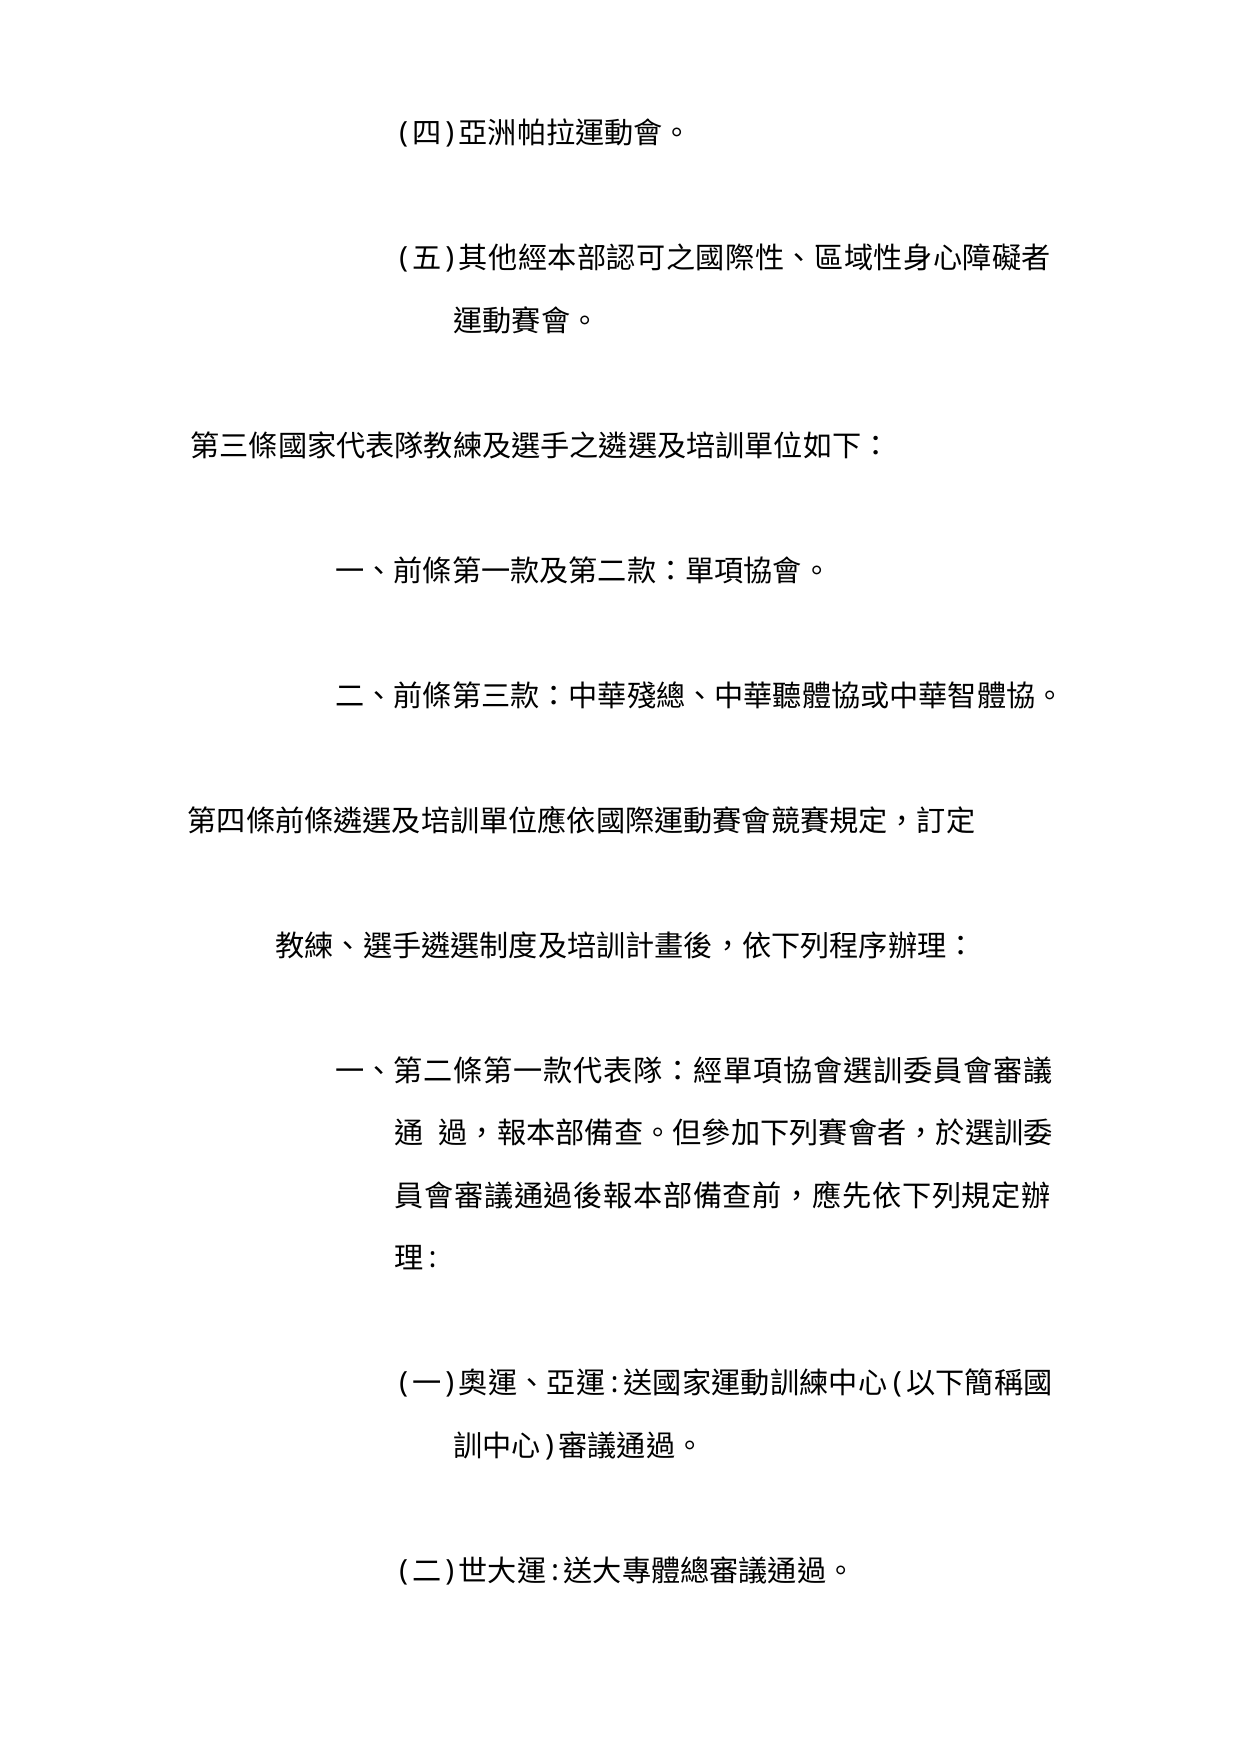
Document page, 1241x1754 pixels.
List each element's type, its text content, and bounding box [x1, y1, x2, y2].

list 奧運、亞運:送國家運動訓練中心(以下簡稱國訓中心)審議通過。 [394, 1339, 1053, 1464]
list 亞洲帕拉運動會。 [314, 89, 1053, 152]
list 世大運:送大專體總審議通過。 [314, 1527, 1053, 1589]
list 其他經本部認可之國際性、區域性身心障礙者運動賽會。 [394, 214, 1053, 339]
text 教練、選手遴選制度及培訓計畫後，依下列程序辦理： [187, 902, 1053, 964]
list 國家代表隊教練及選手之遴選及培訓單位如下： [190, 402, 1053, 464]
list 前條遴選及培訓單位應依國際運動賽會競賽規定，訂定 [187, 777, 1053, 839]
list 第二條第一款代表隊：經單項協會選訓委員會審議通 過，報本部備查。但參加下列賽會者，於選訓委員會審議通過後報本部備查前，應先依下列規定辦理: [335, 1027, 1053, 1277]
list 前條第三款：中華殘總、中華聽體協或中華智體協。 [335, 652, 1053, 714]
list 前條第一款及第二款：單項協會。 [335, 527, 1053, 589]
